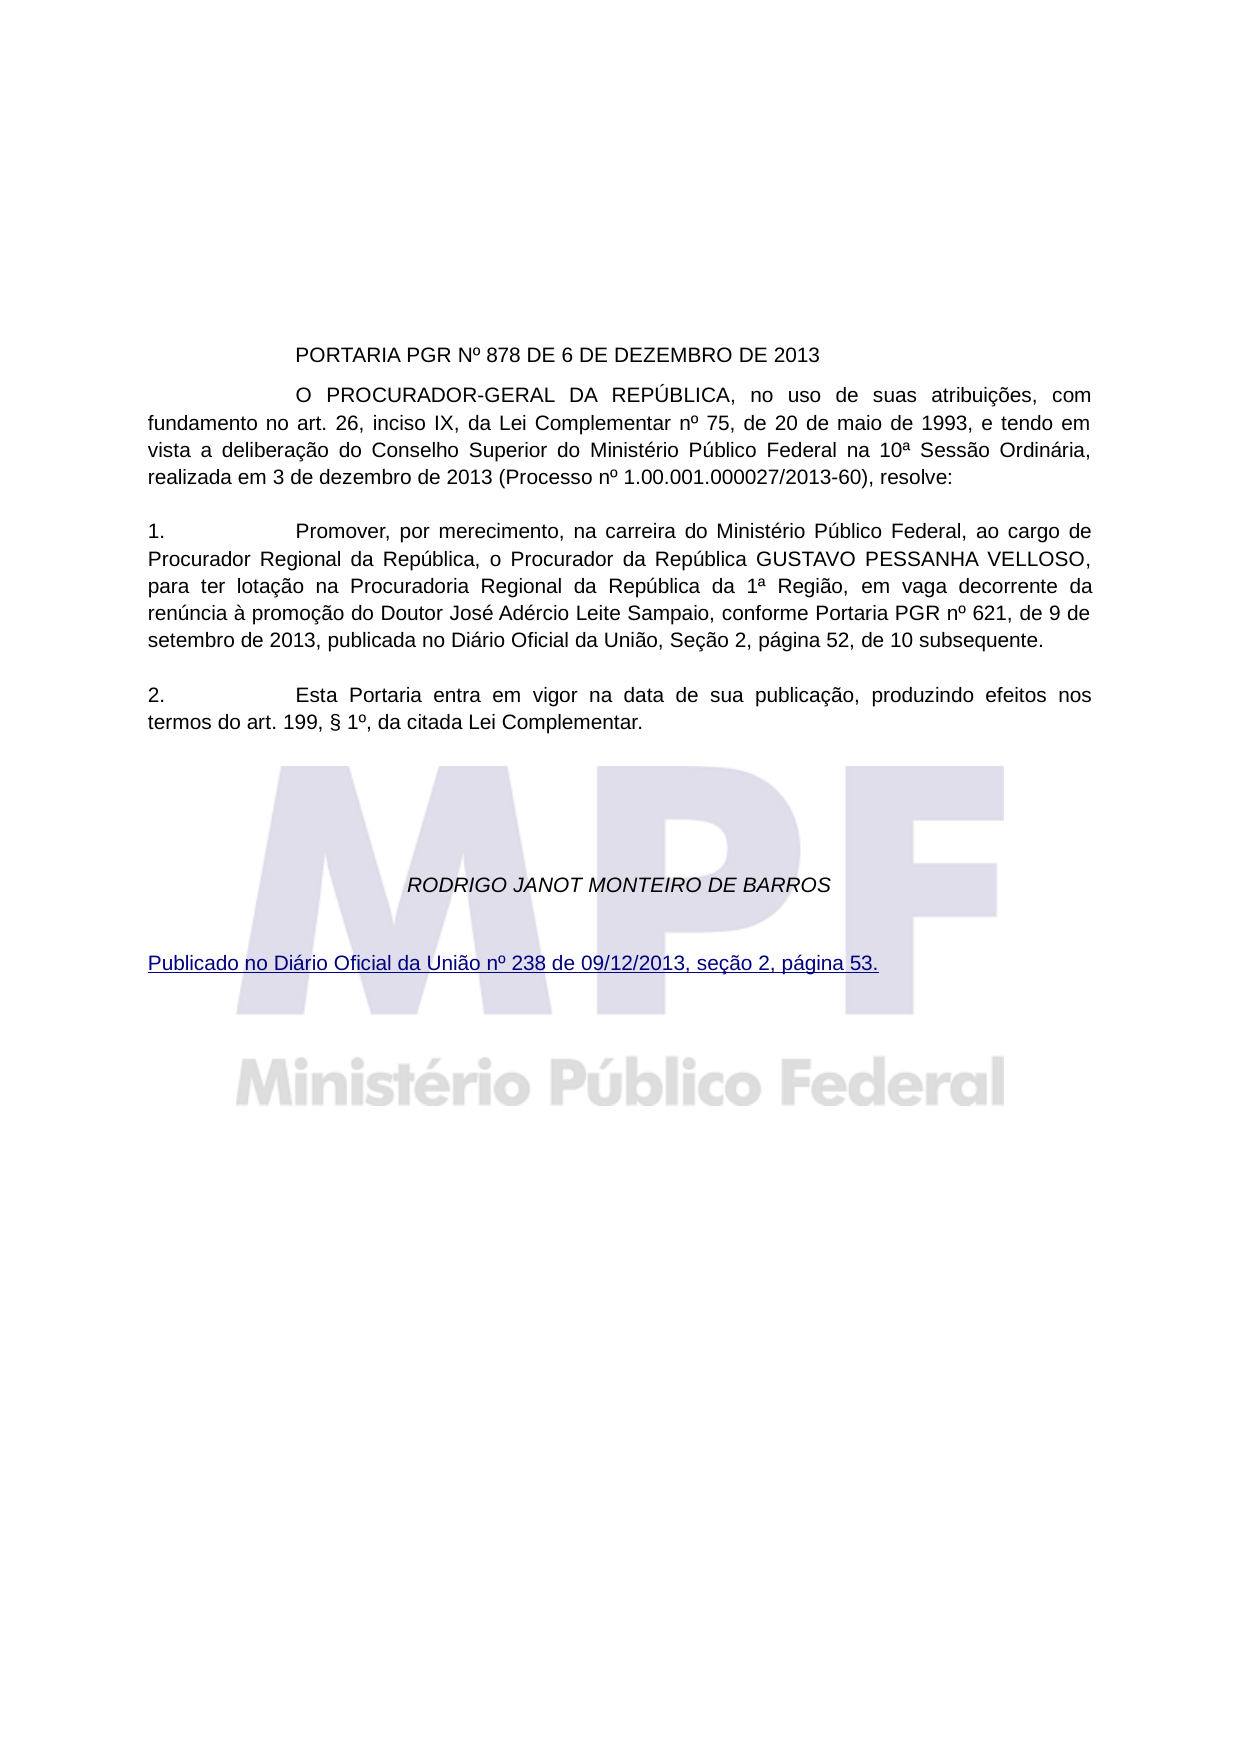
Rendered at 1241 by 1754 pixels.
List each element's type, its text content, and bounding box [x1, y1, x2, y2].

text PORTARIA PGR Nº 878 DE 6 DE DEZEMBRO DE 2013 [148, 341, 1092, 368]
picture [236, 897, 1004, 951]
picture [236, 766, 1004, 870]
text 2. Esta Portaria entra em vigor na data de sua publicação, produzindo efeitos nos termos do art. 199, § 1º, da citada Lei Complementar. [148, 679, 1092, 734]
text Publicado no Diário Oficial da União nº 238 de 09/12/2013, seção 2, página 53. [148, 951, 1092, 975]
text 1. Promover, por merecimento, na carreira do Ministério Público Federal, ao cargo de Procurador Regional da República, o Procurador da República GUSTAVO PESSANHA VELLOSO, para ter lotação na Procuradoria Regional da República da 1ª Região, em vaga decorrente da renúncia à promoção do Doutor José Adércio Leite Sampaio, conforme Portaria PGR nº 621, de 9 de setembro de 2013, publicada no Diário Oficial da União, Seção 2, página 52, de 10 subsequente. [148, 516, 1092, 652]
text O PROCURADOR-GERAL DA REPÚBLICA, no uso de suas atribuições, com fundamento no art. 26, inciso IX, da Lei Complementar nº 75, de 20 de maio de 1993, e tendo em vista a deliberação do Conselho Superior do Ministério Público Federal na 10ª Sessão Ordinária, realizada em 3 de dezembro de 2013 (Processo nº 1.00.001.000027/2013-60), resolve: [148, 380, 1092, 489]
picture [236, 975, 1004, 1106]
text RODRIGO JANOT MONTEIRO DE BARROS [148, 870, 1092, 897]
